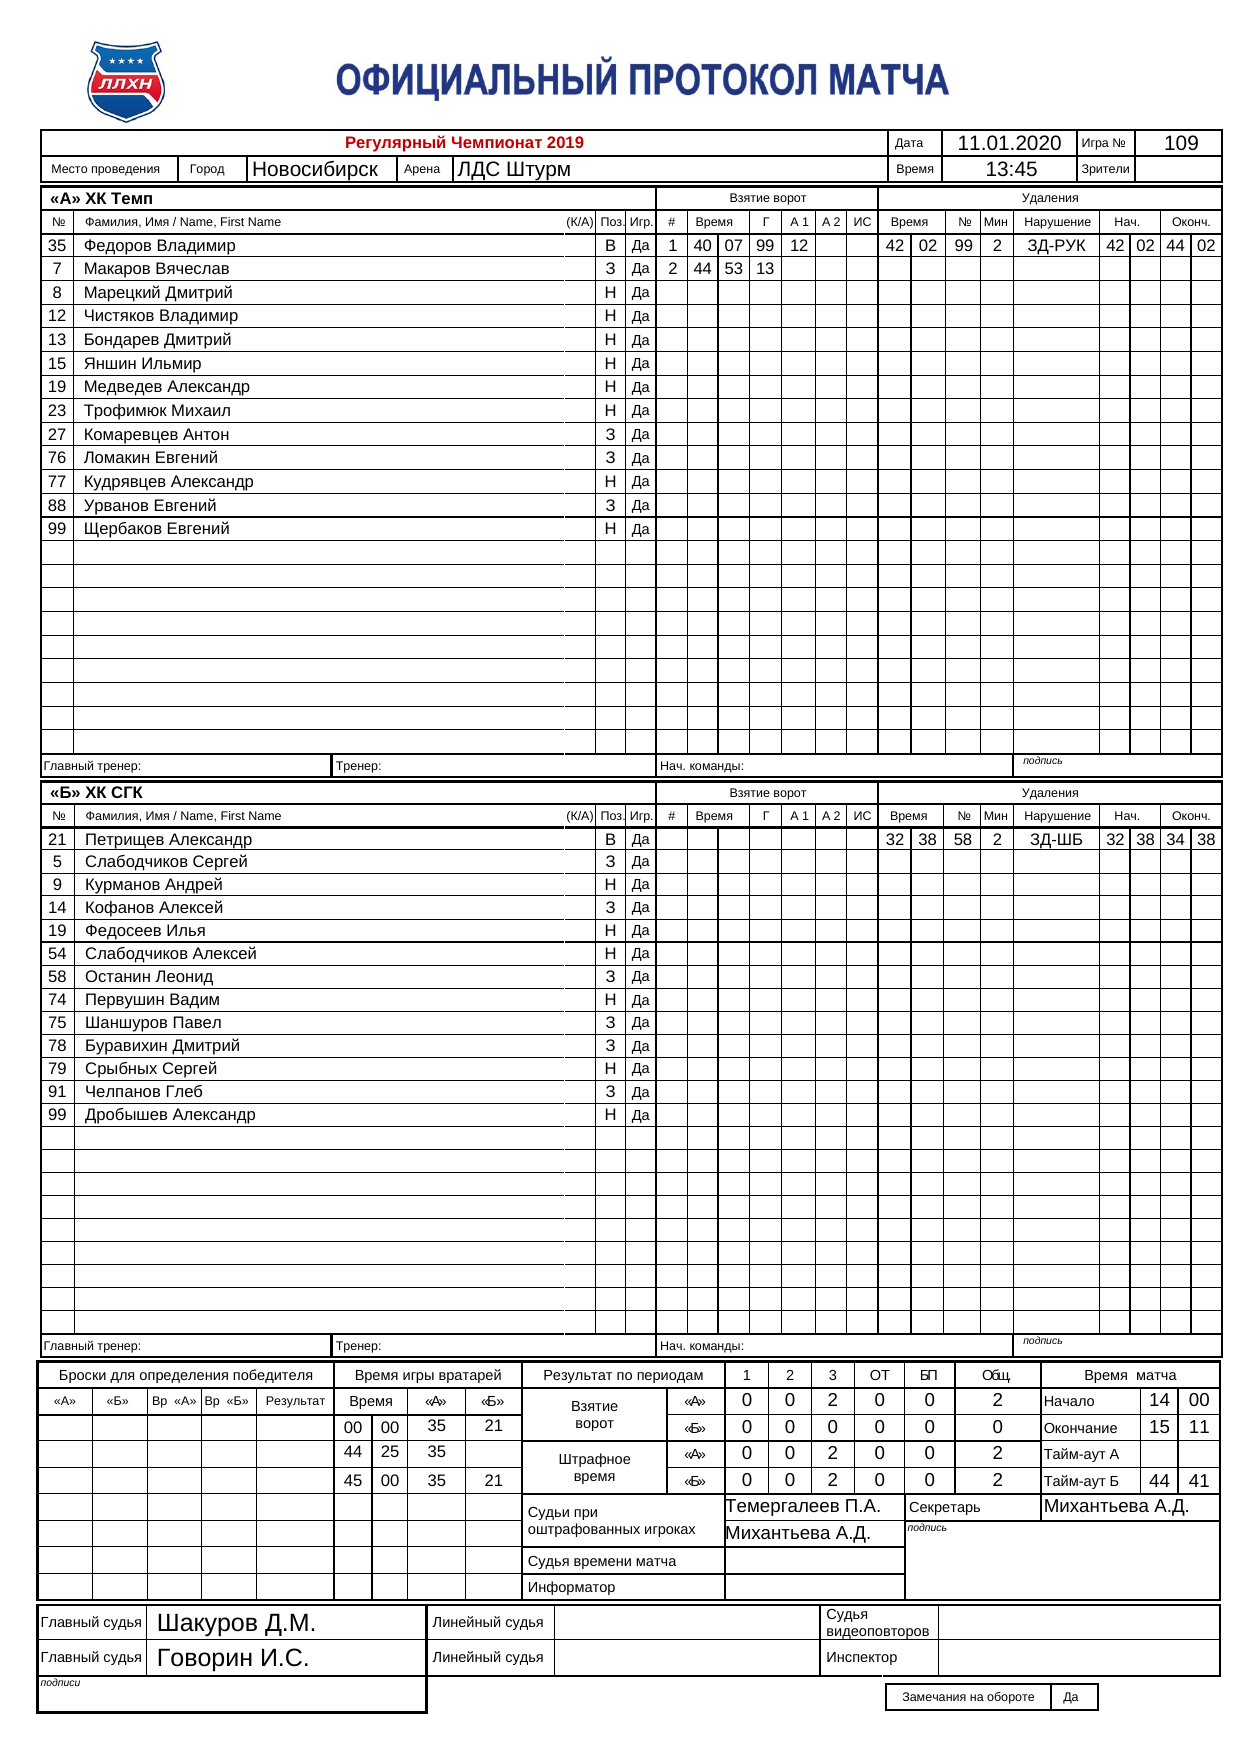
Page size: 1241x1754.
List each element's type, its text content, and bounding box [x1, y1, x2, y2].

table_cell [1161, 1196, 1190, 1218]
table_cell [1131, 707, 1160, 729]
table_cell [719, 683, 749, 706]
table_cell [1131, 1242, 1160, 1264]
table_cell [719, 423, 749, 445]
table_cell З [596, 896, 625, 918]
table_cell [565, 541, 595, 564]
table_cell Н [596, 920, 625, 941]
table_cell [847, 659, 877, 682]
table_cell [657, 1012, 687, 1033]
table_cell [946, 518, 980, 540]
table_cell [1100, 376, 1129, 398]
table_cell [688, 588, 717, 611]
table_cell [565, 1242, 595, 1264]
table_cell 0 [769, 1468, 811, 1493]
table_cell [981, 494, 1013, 516]
table_cell [42, 1173, 74, 1195]
table_cell [719, 1173, 749, 1195]
table_cell Да [626, 446, 655, 469]
table_cell Линейный судья [428, 1640, 554, 1675]
table_cell [1161, 376, 1190, 398]
table_cell [596, 1288, 625, 1310]
table_cell [750, 376, 781, 398]
table_cell [202, 1574, 256, 1599]
table_cell [719, 707, 749, 729]
table_cell Кудрявцев Александр [74, 470, 564, 493]
table_cell Да [626, 896, 655, 918]
table_cell [847, 1012, 877, 1033]
table_cell [847, 943, 877, 964]
table_cell [719, 328, 749, 351]
table_cell [719, 829, 749, 849]
table_cell 13:45 [943, 157, 1076, 181]
table_cell [981, 257, 1013, 280]
table_cell [879, 989, 910, 1011]
table_cell [782, 376, 815, 398]
table_cell 99 [42, 1104, 74, 1126]
table_cell [750, 943, 781, 964]
table_cell Взятие ворот [523, 1389, 666, 1440]
table_cell [657, 1058, 687, 1079]
table_cell [1131, 1104, 1160, 1126]
table_cell [816, 328, 846, 351]
table_cell [688, 1127, 717, 1149]
table_cell 44 [1161, 235, 1190, 256]
table_cell [1100, 518, 1129, 540]
table_cell [944, 1173, 980, 1195]
table_cell № [42, 211, 73, 233]
table_cell [1014, 1219, 1099, 1241]
table_cell Шакуров Д.М. [147, 1606, 425, 1639]
table_cell [565, 1081, 595, 1103]
table_cell [816, 470, 846, 493]
table_cell [847, 376, 877, 398]
table_cell [944, 896, 980, 918]
table_cell [1131, 1081, 1160, 1103]
table_cell [75, 1265, 564, 1287]
table_cell [1192, 1058, 1221, 1079]
table_cell [626, 588, 655, 611]
table_cell [782, 565, 815, 587]
table_cell Н [596, 989, 625, 1011]
table_cell [879, 305, 910, 327]
table_cell Да [626, 281, 655, 303]
table_cell [1014, 588, 1099, 611]
table_cell [596, 1196, 625, 1218]
table_cell [688, 1150, 717, 1172]
table_cell [782, 943, 815, 964]
table_cell [93, 1521, 147, 1546]
table_cell [657, 470, 687, 493]
table_cell [688, 1311, 717, 1333]
table_cell [657, 920, 687, 941]
table_cell [657, 850, 687, 872]
table_cell Главный тренер: [42, 755, 330, 776]
table_cell [657, 328, 687, 351]
table_cell [879, 352, 910, 374]
table_cell [847, 966, 877, 987]
table_cell [565, 1127, 595, 1149]
table_cell Н [596, 470, 625, 493]
table_cell [42, 1288, 74, 1310]
table_cell Время [889, 157, 941, 181]
table_cell [1100, 1058, 1129, 1079]
table_cell [816, 1058, 846, 1079]
table_cell [688, 1242, 717, 1264]
table_cell [912, 612, 945, 634]
table_cell Федосеев Илья [75, 920, 564, 941]
table_cell [782, 920, 815, 941]
table_cell [1192, 1196, 1221, 1218]
table_cell 15 [42, 352, 73, 374]
table_cell [75, 1242, 564, 1264]
table_header Время игры вратарей [335, 1363, 521, 1387]
table_cell [782, 352, 815, 374]
table_cell 11 [1179, 1415, 1219, 1440]
table_cell Буравихин Дмитрий [75, 1035, 564, 1057]
table_cell [1014, 1081, 1099, 1103]
table_cell Петрищев Александр [75, 829, 564, 849]
table_cell Поз. [596, 211, 625, 233]
table_cell [981, 1219, 1013, 1241]
table_cell [466, 1547, 521, 1573]
table_cell 00 [1179, 1389, 1219, 1413]
table_cell [816, 966, 846, 987]
table_cell [466, 1494, 521, 1520]
table_cell [1161, 1104, 1190, 1126]
table_cell [719, 1196, 749, 1218]
table_cell [816, 612, 846, 634]
table_cell [944, 1288, 980, 1310]
table_cell [1192, 1265, 1221, 1287]
table_cell [657, 896, 687, 918]
table_cell [782, 1150, 815, 1172]
table_cell [202, 1416, 256, 1440]
table_cell Игр. [626, 211, 655, 233]
table_cell [1014, 943, 1099, 964]
table_cell [1014, 399, 1099, 422]
table_cell [1131, 518, 1160, 540]
table_cell [782, 257, 815, 280]
table_cell [657, 1219, 687, 1241]
table_cell [879, 518, 910, 540]
table_cell 02 [1131, 235, 1160, 256]
table_cell [1192, 1150, 1221, 1172]
table_cell [782, 829, 815, 849]
table_cell [565, 1288, 595, 1310]
table_cell [335, 1494, 371, 1520]
table_cell [782, 966, 815, 987]
table_cell [719, 966, 749, 987]
table_cell [565, 1035, 595, 1057]
table_cell [1141, 1441, 1177, 1467]
table_cell [847, 730, 877, 753]
table_cell [1161, 1242, 1190, 1264]
table_cell А 2 [816, 211, 846, 233]
table_cell [1192, 1035, 1221, 1057]
table_cell [879, 446, 910, 469]
table_cell Н [596, 352, 625, 374]
table_cell Чистяков Владимир [74, 305, 564, 327]
table_cell [148, 1521, 201, 1546]
table_cell Да [626, 305, 655, 327]
table_cell [816, 1288, 846, 1310]
table_cell [782, 1012, 815, 1033]
table_cell [719, 1219, 749, 1241]
table_cell Главный судья [39, 1640, 146, 1675]
table_cell Мин [981, 805, 1013, 826]
table_cell З [596, 1012, 625, 1033]
table_cell [1161, 920, 1190, 941]
table_cell [1192, 470, 1221, 493]
table_cell [719, 1265, 749, 1287]
table_cell [688, 730, 717, 753]
table_cell [719, 896, 749, 918]
table_header 1 [726, 1363, 768, 1387]
table_cell [719, 920, 749, 941]
table_cell [1131, 470, 1160, 493]
table_cell [944, 1265, 980, 1287]
table_cell [981, 1012, 1013, 1033]
table_cell 21 [466, 1468, 521, 1493]
table_cell Главный тренер: [42, 1335, 330, 1356]
table_cell 0 [956, 1415, 1040, 1440]
table_cell 74 [42, 989, 74, 1011]
table_cell Время [688, 211, 749, 233]
table_cell [657, 1104, 687, 1126]
table_cell [1192, 874, 1221, 895]
table_cell [782, 541, 815, 564]
table_cell А 2 [816, 805, 846, 826]
table_cell (К/А) [565, 805, 595, 826]
table_cell [981, 730, 1013, 753]
table_cell 2 [657, 257, 687, 280]
table_cell [750, 1173, 781, 1195]
table_cell [1100, 612, 1129, 634]
table_cell [946, 376, 980, 398]
table_cell [1014, 257, 1099, 280]
table_cell [946, 541, 980, 564]
table_cell [626, 730, 655, 753]
table_cell [912, 328, 945, 351]
table_cell [912, 423, 945, 445]
table_cell [1131, 376, 1160, 398]
table_cell [750, 1242, 781, 1264]
table_cell [1192, 305, 1221, 327]
table_cell З [596, 423, 625, 445]
table_cell [1014, 730, 1099, 753]
table_cell 44 [1141, 1468, 1177, 1493]
table_cell [657, 683, 687, 706]
table_header Удаления [879, 188, 1221, 209]
table_cell [879, 850, 910, 872]
table_cell [782, 659, 815, 682]
table_cell [1192, 446, 1221, 469]
table_cell [981, 281, 1013, 303]
table_cell 38 [1192, 829, 1221, 849]
table_header Время матча [1042, 1363, 1219, 1387]
table_cell [1131, 352, 1160, 374]
table_cell [847, 850, 877, 872]
table_cell [688, 565, 717, 587]
table_cell [944, 1150, 980, 1172]
table_cell Инспектор [821, 1640, 938, 1675]
table_cell (К/А) [565, 211, 595, 233]
table_cell [42, 1265, 74, 1287]
table_cell [1192, 1127, 1221, 1149]
table_cell [719, 565, 749, 587]
table_cell [1192, 565, 1221, 587]
table_cell 0 [905, 1442, 954, 1467]
table_cell [1131, 1265, 1160, 1287]
table_cell [719, 850, 749, 872]
table_cell [93, 1547, 147, 1573]
table_cell [750, 399, 781, 422]
table_cell Да [626, 328, 655, 351]
table_cell Судья времени матча [523, 1548, 724, 1573]
table_cell [688, 1288, 717, 1310]
table_cell [565, 281, 595, 303]
table_cell [657, 1127, 687, 1149]
table_cell [1100, 1219, 1129, 1241]
table_cell [847, 446, 877, 469]
table_cell 53 [719, 257, 749, 280]
table_cell Кофанов Алексей [75, 896, 564, 918]
table_cell [816, 446, 846, 469]
table_cell 2 [956, 1442, 1040, 1467]
table_cell Да [626, 494, 655, 516]
table_cell [912, 966, 943, 987]
table_cell [657, 376, 687, 398]
table_header 2 [769, 1363, 811, 1387]
table_cell [657, 588, 687, 611]
table_cell 0 [855, 1442, 904, 1467]
table_cell [42, 683, 73, 706]
table_cell [981, 850, 1013, 872]
table_header 11.01.2020 [943, 131, 1076, 155]
table_cell [373, 1547, 407, 1573]
table_cell 58 [944, 829, 980, 849]
table_cell Да [626, 1081, 655, 1103]
table_cell [1100, 588, 1129, 611]
table_cell [816, 920, 846, 941]
table_cell № [42, 805, 74, 826]
table_cell [912, 376, 945, 398]
table_cell [1192, 1219, 1221, 1241]
table_cell А 1 [782, 805, 815, 826]
table_cell [688, 1081, 717, 1103]
table_cell [912, 470, 945, 493]
table_cell [879, 1058, 910, 1079]
table_cell [1192, 1242, 1221, 1264]
table_cell [981, 541, 1013, 564]
table_cell 2 [981, 235, 1013, 256]
table_cell [912, 494, 945, 516]
table_cell подпись [1014, 1335, 1221, 1356]
table_cell 0 [855, 1468, 904, 1493]
table_cell [719, 1035, 749, 1057]
table_cell [981, 565, 1013, 587]
table_header Замечания на обороте [887, 1685, 1050, 1709]
table_cell [719, 1288, 749, 1310]
table_cell [373, 1574, 407, 1599]
table_cell [1161, 683, 1190, 706]
table_cell Н [596, 305, 625, 327]
table_cell [816, 1127, 846, 1149]
table_cell «А» [39, 1389, 92, 1413]
table_cell [75, 1196, 564, 1218]
table_cell [944, 874, 980, 895]
table_cell [1014, 707, 1099, 729]
table_cell [565, 376, 595, 398]
table_cell [688, 352, 717, 374]
table_cell [750, 1196, 781, 1218]
table_cell [912, 257, 945, 280]
table_cell [1131, 683, 1160, 706]
table_cell [750, 446, 781, 469]
table_cell [565, 1173, 595, 1195]
table_cell Да [626, 352, 655, 374]
table_cell [93, 1574, 147, 1599]
table_cell [257, 1468, 333, 1493]
table_cell 54 [42, 943, 74, 964]
table_cell [912, 730, 945, 753]
table_cell 25 [373, 1441, 407, 1467]
table_cell [782, 1196, 815, 1218]
table_cell [657, 446, 687, 469]
table_cell [719, 494, 749, 516]
table_cell [719, 305, 749, 327]
table_cell «Б» [668, 1468, 724, 1493]
table_cell [565, 966, 595, 987]
table_cell [719, 1127, 749, 1149]
table_cell Да [626, 235, 655, 256]
table_cell [847, 683, 877, 706]
table_cell [847, 235, 877, 256]
table_cell [946, 588, 980, 611]
table_cell [1100, 494, 1129, 516]
table_cell 77 [42, 470, 73, 493]
table_cell [596, 659, 625, 682]
table_cell [750, 850, 781, 872]
table_cell [1161, 541, 1190, 564]
table_cell 14 [1141, 1389, 1177, 1413]
table_cell [565, 659, 595, 682]
table_cell [1131, 1219, 1160, 1241]
table_cell 12 [42, 305, 73, 327]
table_cell [596, 730, 625, 753]
table_cell [879, 1196, 910, 1218]
table_cell [750, 541, 781, 564]
table_cell [373, 1494, 407, 1520]
table_cell [782, 588, 815, 611]
table_cell [944, 1242, 980, 1264]
table_cell [912, 943, 943, 964]
table_cell [816, 235, 846, 256]
table_cell [1100, 1127, 1129, 1149]
table_cell [1161, 730, 1190, 753]
table_cell Да [626, 1058, 655, 1079]
table_cell [816, 257, 846, 280]
table_cell [148, 1416, 201, 1440]
table_cell [74, 588, 564, 611]
table_cell Михантьева А.Д. [726, 1521, 904, 1546]
table_cell [257, 1494, 333, 1520]
table_cell [782, 707, 815, 729]
table_cell [847, 423, 877, 445]
table_cell [1131, 1288, 1160, 1310]
table_cell [565, 423, 595, 445]
table_cell [688, 281, 717, 303]
table_cell [879, 1242, 910, 1264]
table_cell [688, 1196, 717, 1218]
table_cell [750, 1288, 781, 1310]
table_cell [565, 494, 595, 516]
table_cell [981, 446, 1013, 469]
table_cell [847, 920, 877, 941]
table_cell [74, 683, 564, 706]
table_cell [782, 683, 815, 706]
table_cell [816, 707, 846, 729]
table_cell [816, 659, 846, 682]
table_cell [879, 707, 910, 729]
table_cell [1131, 281, 1160, 303]
table_cell [750, 1150, 781, 1172]
table_cell 0 [905, 1389, 954, 1413]
table_cell [1014, 1265, 1099, 1287]
table_cell [42, 730, 73, 753]
table_cell [1014, 565, 1099, 587]
table_cell [879, 281, 910, 303]
table_cell [944, 1058, 980, 1079]
table_cell [719, 518, 749, 540]
table_cell Н [596, 874, 625, 895]
table_cell [912, 636, 945, 658]
table_cell [782, 1219, 815, 1241]
table_cell [1192, 896, 1221, 918]
table_cell Г [750, 211, 781, 233]
table_cell [626, 683, 655, 706]
table_cell [565, 829, 595, 849]
table_cell Первушин Вадим [75, 989, 564, 1011]
table_cell [816, 636, 846, 658]
table_cell [1014, 850, 1099, 872]
table_cell [750, 683, 781, 706]
table_cell [847, 470, 877, 493]
table_header Общ. [956, 1363, 1040, 1387]
table_cell Да [626, 257, 655, 280]
table_cell [657, 1242, 687, 1264]
table_cell 45 [335, 1468, 371, 1493]
table_cell 41 [1179, 1468, 1219, 1493]
table_cell [750, 966, 781, 987]
table_cell 0 [726, 1442, 768, 1467]
table_cell Медведев Александр [74, 376, 564, 398]
table_cell [750, 1058, 781, 1079]
table_cell [1131, 565, 1160, 587]
table_header Да [1052, 1685, 1097, 1709]
table_cell [1014, 920, 1099, 941]
table_cell [626, 1219, 655, 1241]
table_cell [1100, 352, 1129, 374]
table_cell [912, 281, 945, 303]
table_cell [750, 1127, 781, 1149]
table_cell Вр «А» [148, 1389, 201, 1413]
table_cell [1192, 541, 1221, 564]
table_cell 2 [956, 1468, 1040, 1493]
table_cell [719, 1311, 749, 1333]
table_cell [912, 683, 945, 706]
table_cell [1131, 730, 1160, 753]
table_cell [750, 1219, 781, 1241]
table_cell [1161, 281, 1190, 303]
table_cell [750, 470, 781, 493]
table_cell [657, 1196, 687, 1218]
table_cell [657, 281, 687, 303]
table_cell [782, 1242, 815, 1264]
table_cell [148, 1468, 201, 1493]
table_cell Нач. команды: [657, 755, 1012, 776]
table_cell [42, 612, 73, 634]
table_cell [1131, 257, 1160, 280]
table_cell [466, 1441, 521, 1467]
table_cell [565, 1265, 595, 1287]
table_cell [847, 874, 877, 895]
table_cell [657, 636, 687, 658]
table_cell Н [596, 376, 625, 398]
table_cell [847, 989, 877, 1011]
table_cell [847, 1288, 877, 1310]
table_cell [555, 1606, 819, 1639]
table_cell [555, 1640, 819, 1675]
table_cell Тренер: [333, 1335, 655, 1356]
table_cell [1131, 636, 1160, 658]
table_cell [1014, 636, 1099, 658]
table_cell [688, 920, 717, 941]
table_cell [1161, 989, 1190, 1011]
table_cell 42 [1100, 235, 1129, 256]
table_cell [981, 1265, 1013, 1287]
table_cell [39, 1494, 92, 1520]
table_cell 58 [42, 966, 74, 987]
table_cell Марецкий Дмитрий [74, 281, 564, 303]
table_cell 0 [905, 1468, 954, 1493]
table_cell [912, 446, 945, 469]
table_cell [688, 612, 717, 634]
table_header «Б» ХК СГК [42, 783, 655, 803]
table_cell [912, 399, 945, 422]
table_cell [1161, 1173, 1190, 1195]
table_cell Нач. [1100, 211, 1160, 233]
table_cell Поз. [596, 805, 625, 826]
table_cell [750, 636, 781, 658]
table_cell [1100, 636, 1129, 658]
table_cell 5 [42, 850, 74, 872]
table_cell [912, 518, 945, 540]
table_cell [750, 588, 781, 611]
table_cell [596, 541, 625, 564]
table_cell [847, 1265, 877, 1287]
table_cell [750, 989, 781, 1011]
table_cell [1100, 1311, 1129, 1333]
table_cell Да [626, 376, 655, 398]
table_cell Тренер: [333, 755, 655, 776]
table_cell [879, 943, 910, 964]
table_cell [596, 1265, 625, 1287]
table_cell ИС [847, 805, 877, 826]
table_cell [847, 1173, 877, 1195]
table_cell [782, 896, 815, 918]
table_cell [719, 874, 749, 895]
table_cell 13 [750, 257, 781, 280]
table_cell [946, 305, 980, 327]
table_cell А 1 [782, 211, 815, 233]
table_cell [1100, 1242, 1129, 1264]
table_cell [944, 966, 980, 987]
table_cell [1100, 943, 1129, 964]
table_cell [946, 683, 980, 706]
table_cell [688, 1035, 717, 1057]
table_cell [1100, 683, 1129, 706]
table_cell [1161, 518, 1190, 540]
table_cell [1161, 612, 1190, 634]
table_cell Да [626, 399, 655, 422]
table_cell Штрафное время [523, 1442, 666, 1493]
table_cell [596, 565, 625, 587]
table_cell [39, 1416, 92, 1440]
table_cell ЗД-РУК [1014, 235, 1099, 256]
table_cell [1014, 423, 1099, 445]
table_cell 0 [726, 1468, 768, 1493]
table_cell [719, 376, 749, 398]
table_cell [879, 874, 910, 895]
table_cell [626, 1265, 655, 1287]
table_cell [719, 636, 749, 658]
table_cell [202, 1441, 256, 1467]
table_cell [847, 588, 877, 611]
table_cell Да [626, 1035, 655, 1057]
table_cell Начало [1042, 1389, 1140, 1413]
table_cell [912, 1035, 943, 1057]
table_cell Тайм-аут Б [1042, 1468, 1140, 1493]
table_cell [1192, 518, 1221, 540]
table_cell [466, 1521, 521, 1546]
table_cell [719, 1058, 749, 1079]
table_cell [719, 1104, 749, 1126]
table_cell [847, 1150, 877, 1172]
table_cell [750, 1081, 781, 1103]
table_cell [879, 257, 910, 280]
table_cell [726, 1548, 904, 1573]
table_cell Ломакин Евгений [74, 446, 564, 469]
table_cell В [596, 829, 625, 849]
table_cell Н [596, 399, 625, 422]
table_cell [688, 1012, 717, 1033]
table_cell Оконч. [1161, 211, 1221, 233]
table_cell [782, 305, 815, 327]
table_cell [816, 518, 846, 540]
table_cell [1014, 1288, 1099, 1310]
table_cell [148, 1441, 201, 1467]
table_cell [626, 565, 655, 587]
table_cell [42, 541, 73, 564]
table_cell [1161, 257, 1190, 280]
table_cell [879, 920, 910, 941]
table_cell [596, 612, 625, 634]
table_cell 42 [879, 235, 910, 256]
table_cell [782, 1265, 815, 1287]
table_cell 44 [335, 1441, 371, 1467]
table_cell ЗД-ШБ [1014, 829, 1099, 849]
table_cell [1192, 966, 1221, 987]
table_cell Да [626, 518, 655, 540]
table_cell [944, 1081, 980, 1103]
picture [5, 28, 1179, 129]
table_header Взятие ворот [657, 783, 877, 803]
table_cell [1014, 1150, 1099, 1172]
table_cell [879, 399, 910, 422]
table_cell [1100, 659, 1129, 682]
table_cell [1014, 1173, 1099, 1195]
table_cell [1192, 328, 1221, 351]
table_cell [719, 612, 749, 634]
table_cell [879, 1127, 910, 1149]
table_cell [946, 328, 980, 351]
table_cell [981, 518, 1013, 540]
table_cell [912, 1104, 943, 1126]
table_cell [750, 1012, 781, 1033]
table_cell 0 [769, 1442, 811, 1467]
table_cell [1192, 1173, 1221, 1195]
table_cell 44 [688, 257, 717, 280]
table_cell Игр. [626, 805, 655, 826]
table_cell [1131, 1311, 1160, 1333]
table_cell [1131, 305, 1160, 327]
table_cell [912, 874, 943, 895]
table_cell [1131, 399, 1160, 422]
table_cell [688, 829, 717, 849]
table_cell [596, 683, 625, 706]
table_cell [879, 1311, 910, 1333]
table_cell [981, 659, 1013, 682]
table_cell [782, 1058, 815, 1079]
table_cell [912, 850, 943, 872]
table_cell 7 [42, 257, 73, 280]
table_cell [1014, 1242, 1099, 1264]
table_cell [596, 636, 625, 658]
table_cell [1192, 1104, 1221, 1126]
table_cell [816, 1311, 846, 1333]
table_cell [981, 966, 1013, 987]
table_cell [39, 1574, 92, 1599]
table_cell [688, 1173, 717, 1195]
table_cell [1192, 683, 1221, 706]
table_cell Новосибирск [248, 157, 396, 181]
table_cell [688, 683, 717, 706]
table_cell Да [626, 966, 655, 987]
table_cell [626, 1127, 655, 1149]
table_cell [750, 612, 781, 634]
table_cell [42, 1242, 74, 1264]
table_cell [1131, 541, 1160, 564]
table_cell [1192, 423, 1221, 445]
table_cell Н [596, 943, 625, 964]
table_cell [565, 352, 595, 374]
table_cell 8 [42, 281, 73, 303]
table_cell [657, 494, 687, 516]
table_cell [1161, 659, 1190, 682]
table_cell [1014, 896, 1099, 918]
table_cell 02 [912, 235, 945, 256]
table_cell [42, 1196, 74, 1218]
table_cell [782, 1288, 815, 1310]
table_cell [657, 730, 687, 753]
table_cell [565, 1012, 595, 1033]
table_cell [74, 612, 564, 634]
table_cell [626, 1242, 655, 1264]
table_cell [879, 1219, 910, 1241]
table_cell Челпанов Глеб [75, 1081, 564, 1103]
table_cell [981, 920, 1013, 941]
table_cell [847, 305, 877, 327]
table_cell [688, 636, 717, 658]
table_cell [944, 989, 980, 1011]
table_cell [879, 328, 910, 351]
table_cell «А» [668, 1442, 724, 1467]
table_cell [1100, 1173, 1129, 1195]
table_cell [42, 1150, 74, 1172]
table_cell [719, 470, 749, 493]
table_cell [408, 1547, 465, 1573]
table_cell [1161, 352, 1190, 374]
table_cell Результат [257, 1389, 333, 1413]
table_cell Фамилия, Имя / Name, First Name [74, 211, 565, 233]
table_cell Срыбных Сергей [75, 1058, 564, 1079]
table_cell [847, 1219, 877, 1241]
table_cell [688, 376, 717, 398]
table_cell [565, 518, 595, 540]
table_cell [1014, 281, 1099, 303]
table_cell [939, 1606, 1219, 1639]
table_cell [1131, 494, 1160, 516]
table_cell [565, 399, 595, 422]
table_cell [879, 541, 910, 564]
table_cell [1192, 257, 1221, 280]
table_cell 35 [42, 235, 73, 256]
table_cell 35 [408, 1468, 465, 1493]
table_cell [879, 423, 910, 445]
table_cell З [596, 446, 625, 469]
table_cell [816, 989, 846, 1011]
table_cell [1161, 328, 1190, 351]
table_cell [42, 565, 73, 587]
table_cell [1192, 494, 1221, 516]
table_cell [879, 565, 910, 587]
table_cell [1161, 1012, 1190, 1033]
table_cell [39, 1468, 92, 1493]
table_cell Окончание [1042, 1415, 1140, 1440]
table_cell [1100, 257, 1129, 280]
table_cell [202, 1547, 256, 1573]
table_cell [883, 1677, 1220, 1681]
table_cell [816, 376, 846, 398]
table_cell 2 [812, 1442, 854, 1467]
table_cell [657, 565, 687, 587]
table_cell [847, 1104, 877, 1126]
table_cell [1100, 1081, 1129, 1103]
table_cell [1161, 494, 1190, 516]
table_cell [657, 541, 687, 564]
table_cell Трофимюк Михаил [74, 399, 564, 422]
table_cell Да [626, 423, 655, 445]
table_cell [981, 1288, 1013, 1310]
table_cell [981, 943, 1013, 964]
table_cell [750, 659, 781, 682]
table_cell [657, 707, 687, 729]
table_cell [657, 305, 687, 327]
table_cell [782, 636, 815, 658]
table_cell [1161, 588, 1190, 611]
table_cell [1100, 1104, 1129, 1126]
table_cell [750, 896, 781, 918]
table_cell [981, 1196, 1013, 1218]
table_cell Нарушение [1014, 805, 1099, 826]
table_cell [879, 1173, 910, 1195]
table_cell 38 [912, 829, 943, 849]
table_cell [782, 989, 815, 1011]
table_cell [466, 1574, 521, 1599]
table_cell [847, 1035, 877, 1057]
table_cell [657, 1265, 687, 1287]
table_cell [688, 943, 717, 964]
table_cell [428, 1677, 882, 1711]
table_cell [1161, 966, 1190, 987]
table_cell [1100, 920, 1129, 941]
table_cell З [596, 1035, 625, 1057]
table_cell [1161, 470, 1190, 493]
table_cell [879, 636, 910, 658]
table_cell [1014, 989, 1099, 1011]
table_cell [626, 612, 655, 634]
table_cell Город [179, 157, 246, 181]
table_cell [944, 1219, 980, 1241]
table_cell [750, 829, 781, 849]
table_cell [719, 399, 749, 422]
table_cell [719, 989, 749, 1011]
table_cell [879, 730, 910, 753]
table_cell [565, 1058, 595, 1079]
table_cell [565, 920, 595, 941]
table_cell [847, 612, 877, 634]
table_cell [782, 612, 815, 634]
table_cell [1131, 1012, 1160, 1033]
table_cell [912, 305, 945, 327]
table_cell [688, 399, 717, 422]
table_cell [847, 1081, 877, 1103]
table_cell Слабодчиков Сергей [75, 850, 564, 872]
table_cell [565, 707, 595, 729]
table_cell [657, 943, 687, 964]
table_cell [750, 352, 781, 374]
table_cell З [596, 966, 625, 987]
table_cell [782, 1127, 815, 1149]
table_cell [1100, 989, 1129, 1011]
table_cell [1100, 966, 1129, 987]
table_cell [93, 1468, 147, 1493]
table_header БП [905, 1363, 954, 1387]
table_cell [847, 494, 877, 516]
table_cell [657, 612, 687, 634]
table_cell [626, 1196, 655, 1218]
table_cell [1014, 1012, 1099, 1033]
table_cell [719, 588, 749, 611]
table_cell Фамилия, Имя / Name, First Name [75, 805, 565, 826]
table_cell [816, 423, 846, 445]
table_cell 21 [466, 1416, 521, 1440]
table_cell [1014, 1104, 1099, 1126]
table_cell [816, 305, 846, 327]
table_cell Слабодчиков Алексей [75, 943, 564, 964]
table_cell [565, 683, 595, 706]
table_cell [657, 829, 687, 849]
table_cell 9 [42, 874, 74, 895]
table_cell 78 [42, 1035, 74, 1057]
table_cell Тайм-аут А [1042, 1441, 1140, 1467]
table_cell [912, 1242, 943, 1264]
table_cell [782, 328, 815, 351]
table_cell [42, 1219, 74, 1241]
table_cell Нач. [1100, 805, 1160, 826]
table_cell [74, 636, 564, 658]
table_cell [688, 966, 717, 987]
table_cell [75, 1219, 564, 1241]
table_cell [565, 636, 595, 658]
table_cell [847, 1196, 877, 1218]
table_cell [1192, 1311, 1221, 1333]
table_cell [1161, 1150, 1190, 1172]
table_cell [782, 1081, 815, 1103]
table_cell Секретарь [906, 1495, 1040, 1520]
table_cell Дробышев Александр [75, 1104, 564, 1126]
table_cell [946, 494, 980, 516]
table_cell [1161, 305, 1190, 327]
table_cell [1014, 494, 1099, 516]
table_cell [879, 588, 910, 611]
table_cell [847, 1058, 877, 1079]
table_cell [1100, 874, 1129, 895]
table_cell [1161, 1081, 1190, 1103]
table_cell 13 [42, 328, 73, 351]
table_cell подписи [39, 1677, 425, 1711]
table_cell 27 [42, 423, 73, 445]
table_cell [782, 281, 815, 303]
table_cell [1192, 636, 1221, 658]
table_cell 12 [782, 235, 815, 256]
table_cell [657, 1081, 687, 1103]
table_cell [912, 1265, 943, 1287]
table_cell Место проведения [42, 157, 177, 181]
table_cell Оконч. [1161, 805, 1221, 826]
table_cell [1100, 470, 1129, 493]
table_cell [1014, 874, 1099, 895]
table_cell [1192, 730, 1221, 753]
table_cell [981, 588, 1013, 611]
table_cell [75, 1311, 564, 1333]
table_cell [1014, 966, 1099, 987]
table_cell [750, 305, 781, 327]
table_cell [816, 1150, 846, 1172]
table_cell [750, 518, 781, 540]
table_cell [944, 943, 980, 964]
table_cell [1131, 1196, 1160, 1218]
table_cell [816, 1242, 846, 1264]
table_cell [981, 989, 1013, 1011]
table_cell [719, 1150, 749, 1172]
table_cell [981, 1035, 1013, 1057]
table_cell [565, 730, 595, 753]
table_cell [1131, 588, 1160, 611]
table_cell Н [596, 328, 625, 351]
table_cell [847, 352, 877, 374]
table_cell [74, 541, 564, 564]
table_cell [847, 707, 877, 729]
table_cell [74, 730, 564, 753]
table_cell [981, 1173, 1013, 1195]
table_cell [782, 1104, 815, 1126]
table_cell [946, 470, 980, 493]
table_cell Главный судья [39, 1606, 146, 1639]
table_cell [944, 920, 980, 941]
table_cell [335, 1521, 371, 1546]
table_cell № [946, 211, 980, 233]
table_cell [596, 1219, 625, 1241]
table_cell [74, 659, 564, 682]
table_cell [1131, 328, 1160, 351]
table_cell [726, 1575, 904, 1599]
table_cell [93, 1494, 147, 1520]
table_cell [946, 612, 980, 634]
table_cell [847, 896, 877, 918]
table_cell 07 [719, 235, 749, 256]
table_cell [782, 399, 815, 422]
table_cell [565, 1150, 595, 1172]
table_cell [1161, 1127, 1190, 1149]
table_cell [688, 1104, 717, 1126]
table_cell [912, 707, 945, 729]
table_cell [816, 588, 846, 611]
table_cell [879, 1265, 910, 1287]
table_cell [879, 896, 910, 918]
table_cell Щербаков Евгений [74, 518, 564, 540]
table_cell [626, 659, 655, 682]
table_cell [816, 1196, 846, 1218]
table_cell [688, 446, 717, 469]
table_cell [1161, 874, 1190, 895]
table_cell [1100, 399, 1129, 422]
table_cell [912, 1173, 943, 1195]
table_cell 0 [812, 1415, 854, 1440]
table_cell Да [626, 874, 655, 895]
table_cell [1014, 352, 1099, 374]
table_cell Урванов Евгений [74, 494, 564, 516]
table_cell [816, 541, 846, 564]
table_cell [946, 636, 980, 658]
table_cell Михантьева А.Д. [1042, 1495, 1219, 1520]
table_cell [981, 1104, 1013, 1126]
table_cell [688, 494, 717, 516]
table_cell [816, 943, 846, 964]
table_cell Комаревцев Антон [74, 423, 564, 445]
table_cell [719, 1242, 749, 1264]
table_cell [565, 565, 595, 587]
table_cell [39, 1521, 92, 1546]
table_cell [981, 1150, 1013, 1172]
table_header Удаления [879, 783, 1221, 803]
table_cell [816, 896, 846, 918]
table_cell [782, 1035, 815, 1057]
table_cell [688, 518, 717, 540]
table_cell [565, 874, 595, 895]
table_cell [816, 1265, 846, 1287]
table_cell [946, 730, 980, 753]
table_cell [1192, 920, 1221, 941]
table_cell [782, 874, 815, 895]
table_cell [688, 989, 717, 1011]
table_cell [1131, 1173, 1160, 1195]
table_cell [750, 1104, 781, 1126]
table_cell [1014, 1035, 1099, 1057]
table_cell Да [626, 943, 655, 964]
table_cell [1192, 850, 1221, 872]
table_cell [626, 1311, 655, 1333]
table_cell [981, 470, 1013, 493]
table_cell [39, 1547, 92, 1573]
table_cell Время [335, 1389, 407, 1413]
table_cell 2 [956, 1389, 1040, 1413]
table_cell [688, 896, 717, 918]
table_cell [596, 1311, 625, 1333]
table_cell [847, 281, 877, 303]
table_cell Вр «Б» [202, 1389, 256, 1413]
table_cell [1100, 446, 1129, 469]
table_cell 15 [1141, 1415, 1177, 1440]
table_cell [1100, 1196, 1129, 1218]
table_cell [946, 446, 980, 469]
table_cell [782, 850, 815, 872]
table_cell [565, 588, 595, 611]
table_cell [1014, 470, 1099, 493]
table_cell [565, 1196, 595, 1218]
table_cell [688, 305, 717, 327]
table_cell [565, 612, 595, 634]
table_cell [1014, 1196, 1099, 1218]
table_cell [1100, 1035, 1129, 1057]
table_cell [879, 1012, 910, 1033]
table_cell [847, 328, 877, 351]
table_cell [847, 565, 877, 587]
table_cell [408, 1574, 465, 1599]
table_cell [626, 636, 655, 658]
table_cell [816, 683, 846, 706]
table_cell З [596, 494, 625, 516]
table_cell 40 [688, 235, 717, 256]
table_cell [879, 1104, 910, 1126]
table_cell № [944, 805, 980, 826]
table_cell [912, 1058, 943, 1079]
table_cell [879, 1288, 910, 1310]
table_cell 76 [42, 446, 73, 469]
table_cell [1014, 446, 1099, 469]
table_cell [981, 636, 1013, 658]
table_cell [202, 1521, 256, 1546]
table_cell [816, 352, 846, 374]
table_cell [782, 470, 815, 493]
table_cell [946, 707, 980, 729]
table_cell [847, 1127, 877, 1149]
table_cell [565, 896, 595, 918]
table_cell [946, 257, 980, 280]
table_cell 00 [373, 1468, 407, 1493]
table_cell [847, 541, 877, 564]
table_cell [946, 352, 980, 374]
table_cell Нач. команды: [657, 1335, 1012, 1356]
table_cell [981, 352, 1013, 374]
table_cell [946, 423, 980, 445]
table_cell Н [596, 1058, 625, 1079]
table_cell [1131, 1058, 1160, 1079]
table_cell [1131, 423, 1160, 445]
table_cell «Б» [668, 1415, 724, 1440]
table_cell [847, 829, 877, 849]
table_cell [202, 1494, 256, 1520]
table_cell 19 [42, 376, 73, 398]
table_cell 99 [750, 235, 781, 256]
table_cell [782, 1173, 815, 1195]
table_cell [1131, 896, 1160, 918]
table_cell 0 [769, 1389, 811, 1413]
table_cell [782, 1311, 815, 1333]
table_cell 23 [42, 399, 73, 422]
table_cell [847, 1311, 877, 1333]
table_cell [782, 446, 815, 469]
table_cell [1161, 1311, 1190, 1333]
table_cell [750, 423, 781, 445]
table_cell [879, 1150, 910, 1172]
table_cell Федоров Владимир [74, 235, 564, 256]
table_cell [719, 352, 749, 374]
table_cell З [596, 850, 625, 872]
table_header 109 [1136, 131, 1221, 155]
table_cell [626, 1150, 655, 1172]
table_cell [1131, 446, 1160, 469]
table_cell [657, 1288, 687, 1310]
table_cell [1100, 1288, 1129, 1310]
table_cell [1014, 305, 1099, 327]
table_cell [42, 636, 73, 658]
table_cell [946, 399, 980, 422]
table_cell [1161, 1288, 1190, 1310]
table_cell [1014, 1311, 1099, 1333]
table_cell [782, 518, 815, 540]
table_cell Темергалеев П.А. [726, 1495, 904, 1520]
table_cell [981, 896, 1013, 918]
table_cell [719, 446, 749, 469]
table_cell 2 [812, 1389, 854, 1413]
table_cell [657, 423, 687, 445]
table_cell 32 [1100, 829, 1129, 849]
table_cell [257, 1416, 333, 1440]
table_cell [879, 1035, 910, 1057]
table_cell [1014, 518, 1099, 540]
table_cell [1131, 612, 1160, 634]
table_cell [1131, 966, 1160, 987]
table_cell 91 [42, 1081, 74, 1103]
table_cell [1131, 659, 1160, 682]
table_cell [626, 707, 655, 729]
table_cell [1131, 943, 1160, 964]
table_cell [657, 989, 687, 1011]
table_cell 0 [905, 1415, 954, 1440]
table_cell 2 [812, 1468, 854, 1493]
table_cell [565, 1104, 595, 1126]
table_cell [750, 874, 781, 895]
table_cell [816, 829, 846, 849]
table_cell [1192, 659, 1221, 682]
table_cell [408, 1494, 465, 1520]
table_cell [912, 1012, 943, 1033]
table_header Регулярный Чемпионат 2019 [42, 131, 887, 155]
table_cell [1100, 328, 1129, 351]
table_cell [657, 399, 687, 422]
table_cell 35 [408, 1441, 465, 1467]
table_cell [626, 1288, 655, 1310]
table_cell З [596, 1081, 625, 1103]
table_cell Время [688, 805, 749, 826]
table_cell [42, 1311, 74, 1333]
table_cell [750, 1311, 781, 1333]
table_cell [946, 659, 980, 682]
table_cell [257, 1574, 333, 1599]
table_cell Н [596, 281, 625, 303]
table_cell [565, 1219, 595, 1241]
table_cell Да [626, 470, 655, 493]
table_cell [565, 446, 595, 469]
table_cell [565, 1311, 595, 1333]
table_cell [912, 1127, 943, 1149]
table_cell [42, 707, 73, 729]
table_cell [596, 1173, 625, 1195]
table_cell [879, 683, 910, 706]
table_cell [750, 707, 781, 729]
table_cell Да [626, 850, 655, 872]
table_header Дата [889, 131, 941, 155]
table_cell Н [596, 518, 625, 540]
table_cell [816, 399, 846, 422]
table_cell [565, 850, 595, 872]
table_cell [1131, 1127, 1160, 1149]
table_cell [719, 730, 749, 753]
table_cell [981, 1127, 1013, 1149]
table_cell [1192, 707, 1221, 729]
table_cell [1014, 541, 1099, 564]
table_cell [1136, 157, 1221, 181]
table_cell [1161, 446, 1190, 469]
table_header ОТ [855, 1363, 904, 1387]
table_cell # [657, 211, 687, 233]
table_cell [257, 1547, 333, 1573]
table_cell # [657, 805, 687, 826]
table_cell [912, 1150, 943, 1172]
table_cell [912, 565, 945, 587]
table_cell В [596, 235, 625, 256]
table_cell [1161, 399, 1190, 422]
table_cell [1100, 707, 1129, 729]
table_cell [657, 1173, 687, 1195]
table_cell [688, 1058, 717, 1079]
table_cell [1192, 281, 1221, 303]
table_cell [847, 257, 877, 280]
table_cell [981, 683, 1013, 706]
table_cell [946, 281, 980, 303]
table_cell [657, 1150, 687, 1172]
table_cell [816, 730, 846, 753]
table_cell подпись [1014, 755, 1221, 776]
table_header Игра № [1078, 131, 1134, 155]
table_cell [93, 1416, 147, 1440]
table_cell [1131, 850, 1160, 872]
table_cell [912, 541, 945, 564]
table_cell [1192, 943, 1221, 964]
table_cell [1161, 565, 1190, 587]
table_cell [75, 1173, 564, 1195]
table_cell 35 [408, 1416, 465, 1440]
table_cell [782, 730, 815, 753]
table_cell [1014, 376, 1099, 398]
table_cell [912, 659, 945, 682]
table_cell [1131, 1150, 1160, 1172]
table_cell [912, 1196, 943, 1218]
table_cell [981, 1311, 1013, 1333]
table_cell [879, 494, 910, 516]
table_cell 75 [42, 1012, 74, 1033]
table_cell [719, 541, 749, 564]
table_cell Да [626, 829, 655, 849]
table_cell [1014, 1058, 1099, 1079]
table_cell [816, 1081, 846, 1103]
table_cell 0 [855, 1389, 904, 1413]
table_cell [981, 707, 1013, 729]
table_cell [1100, 423, 1129, 445]
table_cell Время [879, 805, 943, 826]
table_cell [1100, 1265, 1129, 1287]
table_cell ИС [847, 211, 877, 233]
table_cell [912, 989, 943, 1011]
table_cell [688, 423, 717, 445]
table_cell 0 [726, 1389, 768, 1413]
table_cell [1014, 683, 1099, 706]
table_cell [981, 376, 1013, 398]
table_header Результат по периодам [523, 1363, 724, 1387]
table_cell [335, 1547, 371, 1573]
table_cell [1192, 588, 1221, 611]
table_cell [816, 1173, 846, 1195]
table_cell [944, 1196, 980, 1218]
table_cell [688, 328, 717, 351]
table_cell 34 [1161, 829, 1190, 849]
table_cell подпись [906, 1522, 1219, 1599]
table_cell [944, 1035, 980, 1057]
table_cell [879, 612, 910, 634]
table_cell [879, 470, 910, 493]
table_cell [565, 943, 595, 964]
table_cell [688, 659, 717, 682]
table_cell [939, 1640, 1219, 1675]
table_cell [1014, 659, 1099, 682]
table_cell [719, 1081, 749, 1103]
table_cell [1192, 376, 1221, 398]
table_cell [816, 1035, 846, 1057]
table_cell [74, 565, 564, 587]
table_cell Макаров Вячеслав [74, 257, 564, 280]
table_cell [981, 328, 1013, 351]
table_cell [688, 707, 717, 729]
table_cell [565, 305, 595, 327]
table_cell З [596, 257, 625, 280]
table_cell [981, 1242, 1013, 1264]
table_cell [373, 1521, 407, 1546]
table_cell [912, 588, 945, 611]
table_cell [335, 1574, 371, 1599]
table_cell Да [626, 989, 655, 1011]
table_cell [42, 1127, 74, 1149]
table_cell [1161, 850, 1190, 872]
table_cell 02 [1192, 235, 1221, 256]
table_cell [719, 1012, 749, 1033]
table_cell [657, 1311, 687, 1333]
table_cell [688, 874, 717, 895]
table_cell [257, 1441, 333, 1467]
table_cell 0 [855, 1415, 904, 1440]
table_cell [1161, 423, 1190, 445]
table_cell [657, 518, 687, 540]
table_cell [657, 966, 687, 987]
table_cell [816, 281, 846, 303]
table_cell [946, 565, 980, 587]
table_cell [1161, 1058, 1190, 1079]
table_cell [1192, 1288, 1221, 1310]
table_cell [93, 1441, 147, 1467]
table_cell [912, 920, 943, 941]
table_cell [1099, 1682, 1220, 1711]
table_cell [944, 1127, 980, 1149]
table_cell Время [879, 211, 945, 233]
table_header Взятие ворот [657, 188, 877, 209]
table_cell Арена [398, 157, 452, 181]
table_cell [750, 328, 781, 351]
table_cell [596, 1127, 625, 1149]
table_cell Мин [981, 211, 1013, 233]
table_cell [816, 1219, 846, 1241]
table_cell [202, 1468, 256, 1493]
table_cell [1192, 399, 1221, 422]
table_cell [816, 1104, 846, 1126]
table_cell [565, 470, 595, 493]
table_cell [1100, 305, 1129, 327]
table_cell Н [596, 1104, 625, 1126]
table_cell Бондарев Дмитрий [74, 328, 564, 351]
table_cell [879, 1081, 910, 1103]
table_cell [1192, 612, 1221, 634]
table_cell Зрители [1078, 157, 1134, 181]
table_cell [1161, 636, 1190, 658]
table_cell [1161, 896, 1190, 918]
table_cell [596, 1150, 625, 1172]
table_cell [596, 588, 625, 611]
table_cell [1161, 1219, 1190, 1241]
table_cell [912, 1081, 943, 1103]
table_cell [816, 850, 846, 872]
table_cell [688, 1219, 717, 1241]
table_cell [39, 1441, 92, 1467]
table_cell [1100, 1150, 1129, 1172]
table_cell [148, 1494, 201, 1520]
table_cell [657, 352, 687, 374]
table_cell [944, 1104, 980, 1126]
table_cell 00 [335, 1416, 371, 1440]
table_cell [981, 1058, 1013, 1079]
table_cell [981, 423, 1013, 445]
table_cell [1100, 281, 1129, 303]
table_cell [1014, 612, 1099, 634]
table_cell [750, 1265, 781, 1287]
table_cell [912, 896, 943, 918]
table_cell Шаншуров Павел [75, 1012, 564, 1033]
table_cell 21 [42, 829, 74, 849]
table_cell [565, 235, 595, 256]
table_cell [847, 518, 877, 540]
table_cell 79 [42, 1058, 74, 1079]
table_cell [981, 305, 1013, 327]
table_cell [626, 541, 655, 564]
table_cell 1 [657, 235, 687, 256]
table_cell [42, 588, 73, 611]
table_cell «Б» [93, 1389, 147, 1413]
table_cell [944, 1012, 980, 1033]
table_cell [981, 1081, 1013, 1103]
table_cell Да [626, 1104, 655, 1126]
table_cell [750, 565, 781, 587]
table_cell [1192, 352, 1221, 374]
table_cell [565, 257, 595, 280]
table_cell [657, 874, 687, 895]
table_cell [782, 494, 815, 516]
table_cell [657, 1035, 687, 1057]
table_cell «А» [668, 1389, 724, 1413]
table_cell [1131, 1035, 1160, 1057]
table_cell 32 [879, 829, 910, 849]
table_cell [1100, 896, 1129, 918]
table_cell [847, 1242, 877, 1264]
table_cell [750, 281, 781, 303]
table_cell [981, 399, 1013, 422]
table_cell [719, 943, 749, 964]
table_cell Судья видеоповторов [821, 1606, 938, 1639]
table_cell 88 [42, 494, 73, 516]
table_cell [565, 328, 595, 351]
table_cell [1161, 943, 1190, 964]
table_cell [1100, 1012, 1129, 1033]
table_cell [565, 989, 595, 1011]
table_cell [688, 470, 717, 493]
table_cell [750, 494, 781, 516]
table_cell [1131, 874, 1160, 895]
table_cell [1014, 328, 1099, 351]
table_cell ЛДС Штурм [454, 157, 887, 181]
table_cell Яншин Ильмир [74, 352, 564, 374]
table_cell [148, 1574, 201, 1599]
table_cell [1014, 1127, 1099, 1149]
table_cell [719, 659, 749, 682]
table_cell «Б » [466, 1389, 521, 1413]
table_cell Да [626, 1012, 655, 1033]
table_header 3 [812, 1363, 854, 1387]
table_cell Останин Леонид [75, 966, 564, 987]
table_cell [1100, 541, 1129, 564]
table_cell [75, 1288, 564, 1310]
table_cell 00 [373, 1416, 407, 1440]
table_header Броски для определения победителя [39, 1363, 333, 1387]
table_cell [148, 1547, 201, 1573]
table_cell [408, 1521, 465, 1546]
table_cell [750, 920, 781, 941]
table_cell [1179, 1441, 1219, 1467]
table_cell [879, 376, 910, 398]
table_cell 19 [42, 920, 74, 941]
table_cell [1161, 707, 1190, 729]
table_cell [1161, 1265, 1190, 1287]
table_cell 2 [981, 829, 1013, 849]
table_cell [782, 423, 815, 445]
table_cell 0 [769, 1415, 811, 1440]
table_cell [944, 850, 980, 872]
table_cell [1192, 989, 1221, 1011]
table_cell [42, 659, 73, 682]
table_cell [912, 352, 945, 374]
table_cell [257, 1521, 333, 1546]
table_cell Нарушение [1014, 211, 1099, 233]
table_cell Курманов Андрей [75, 874, 564, 895]
table_cell [719, 281, 749, 303]
table_cell Г [750, 805, 781, 826]
table_cell [750, 1035, 781, 1057]
table_cell [912, 1219, 943, 1241]
table_cell [688, 1265, 717, 1287]
table_cell Да [626, 920, 655, 941]
table_cell 99 [42, 518, 73, 540]
table_cell Судьи при оштрафованных игроках [523, 1495, 724, 1546]
table_cell [816, 1012, 846, 1033]
table_cell [847, 636, 877, 658]
table_cell [688, 850, 717, 872]
table_cell 0 [726, 1415, 768, 1440]
table_header «А» ХК Темп [42, 188, 655, 209]
table_cell 14 [42, 896, 74, 918]
table_cell [74, 707, 564, 729]
table_cell [1192, 1012, 1221, 1033]
table_cell [816, 565, 846, 587]
table_cell [912, 1288, 943, 1310]
table_cell [944, 1311, 980, 1333]
table_cell [1100, 850, 1129, 872]
table_cell [596, 1242, 625, 1264]
table_cell [626, 1173, 655, 1195]
table_cell [75, 1150, 564, 1172]
table_cell [847, 399, 877, 422]
table_cell [1131, 989, 1160, 1011]
table_cell [1100, 565, 1129, 587]
table_cell [1161, 1035, 1190, 1057]
table_cell [75, 1127, 564, 1149]
table_cell [816, 494, 846, 516]
table_cell [981, 874, 1013, 895]
table_cell «А» [408, 1389, 465, 1413]
table_cell [750, 730, 781, 753]
table_cell [657, 659, 687, 682]
table_cell [879, 966, 910, 987]
table_cell [1100, 730, 1129, 753]
table_cell [816, 874, 846, 895]
table_cell Информатор [523, 1575, 724, 1599]
table_cell [981, 612, 1013, 634]
table_cell 99 [946, 235, 980, 256]
table_cell [912, 1311, 943, 1333]
table_cell [1131, 920, 1160, 941]
table_cell Линейный судья [428, 1606, 554, 1639]
table_cell Говорин И.С. [147, 1640, 425, 1675]
table_cell [1192, 1081, 1221, 1103]
table_cell [879, 659, 910, 682]
table_cell 38 [1131, 829, 1160, 849]
table_cell [688, 541, 717, 564]
table_cell [596, 707, 625, 729]
